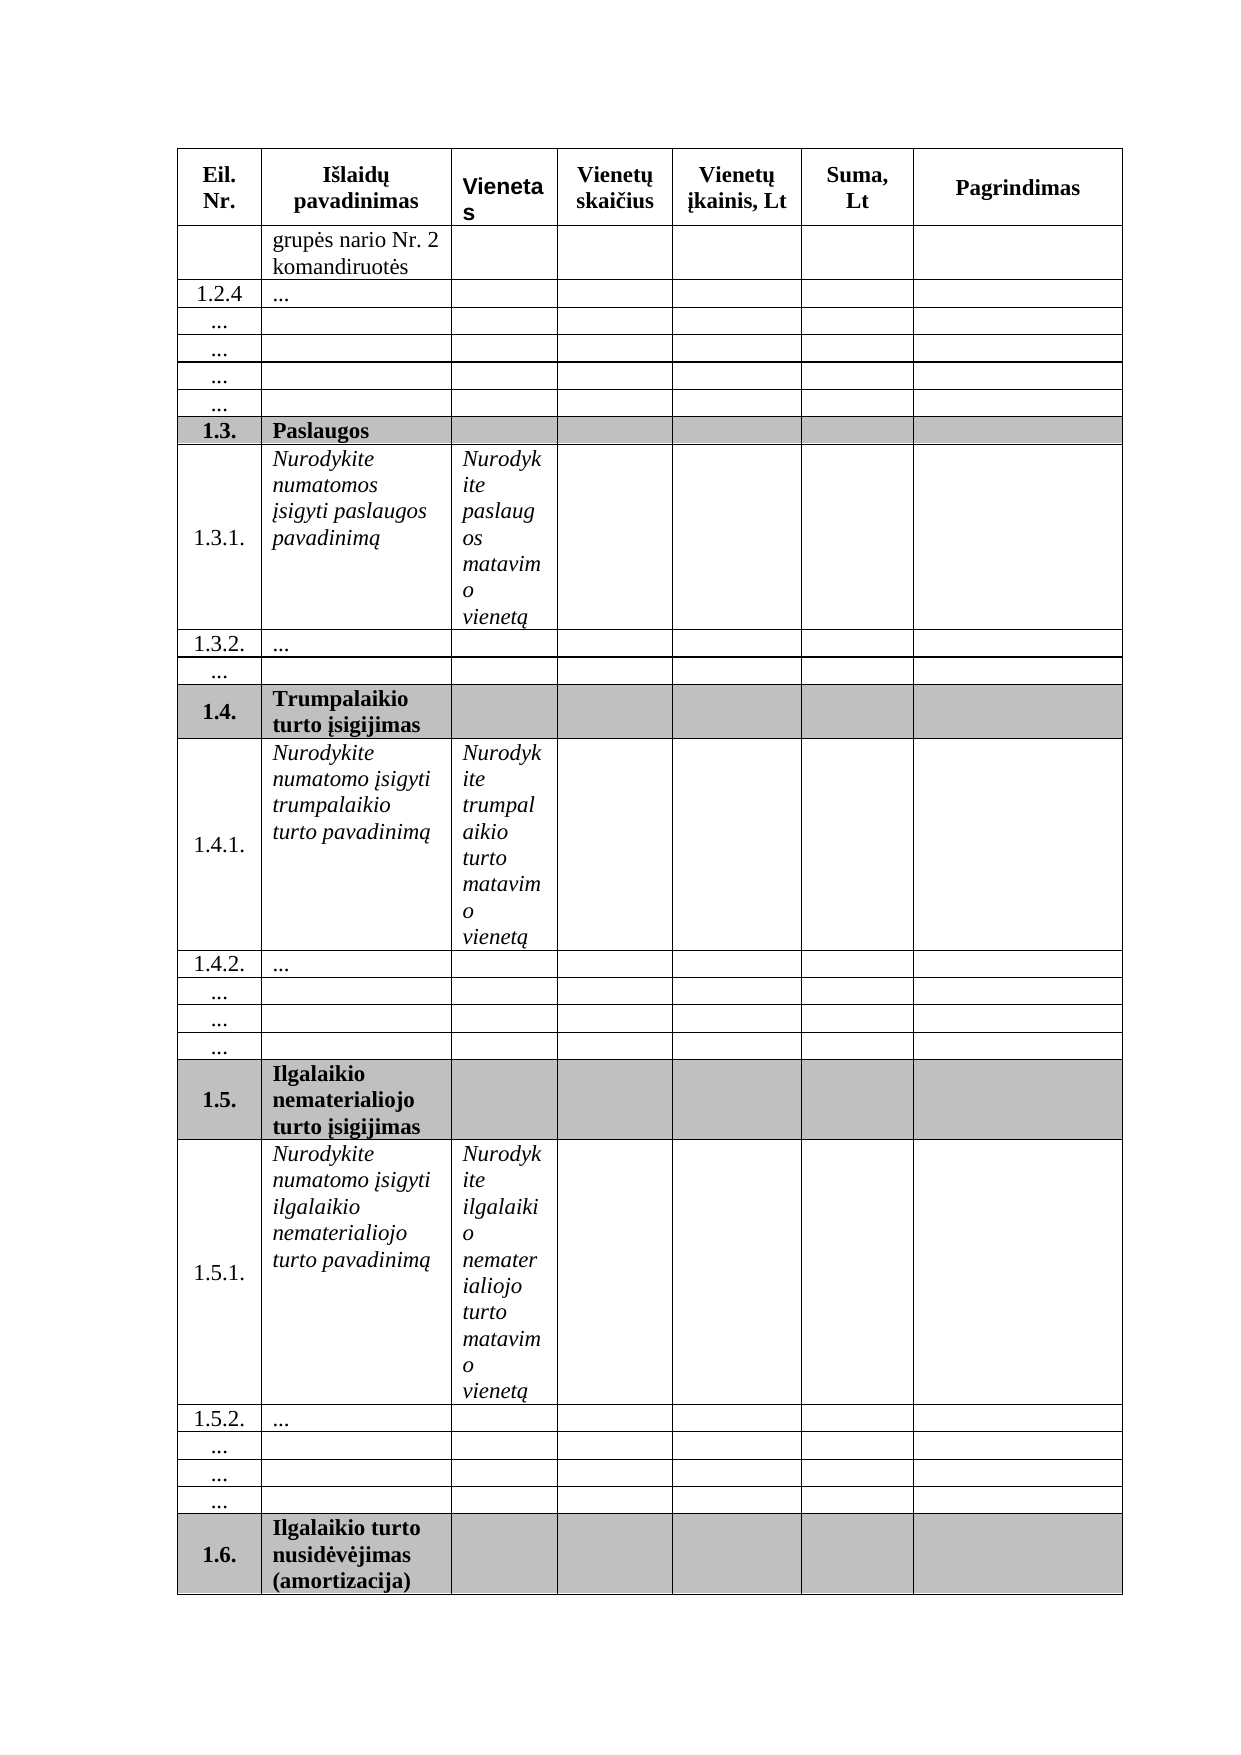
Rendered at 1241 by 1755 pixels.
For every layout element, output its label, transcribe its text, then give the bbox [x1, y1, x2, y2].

table_cell [802, 1487, 913, 1513]
table_header Išlaidų pavadinimas [262, 149, 451, 225]
table_cell Nurodykite trumpalaikio turto matavimo vienetą [452, 739, 557, 949]
table_cell [558, 335, 672, 361]
table_cell [262, 363, 451, 389]
table_cell [914, 1033, 1122, 1059]
table_cell ... [262, 1405, 451, 1431]
table_cell 1.5.1. [178, 1140, 261, 1404]
table_cell [558, 739, 672, 949]
table_cell [558, 417, 672, 443]
table_cell [262, 335, 451, 361]
table_cell [452, 1487, 557, 1513]
table_cell [914, 685, 1122, 738]
table_cell [558, 226, 672, 279]
table_cell [452, 1033, 557, 1059]
table_cell [452, 308, 557, 334]
table_cell [802, 308, 913, 334]
table_cell [802, 1060, 913, 1139]
table_cell [558, 685, 672, 738]
table_cell Nurodykite paslaugos matavimo vienetą [452, 445, 557, 629]
table_cell [452, 685, 557, 738]
table_cell ... [178, 335, 261, 361]
table_cell [914, 226, 1122, 279]
table_cell [802, 1514, 913, 1593]
table_cell [914, 417, 1122, 443]
table_cell [673, 978, 801, 1004]
table_cell [558, 951, 672, 977]
table_cell [558, 445, 672, 629]
table_cell [802, 1460, 913, 1486]
table_cell Nurodykite numatomos įsigyti paslaugos pavadinimą [262, 445, 451, 629]
table_cell [673, 1514, 801, 1593]
table_cell [558, 1432, 672, 1458]
table_cell [914, 1460, 1122, 1486]
table_cell Nurodykite ilgalaikio nematerialiojo turto matavimo vienetą [452, 1140, 557, 1404]
table_cell ... [262, 280, 451, 307]
table_cell ... [178, 308, 261, 334]
table_cell [262, 658, 451, 684]
table_cell [452, 363, 557, 389]
table_cell [452, 658, 557, 684]
table_cell [914, 1060, 1122, 1139]
table_cell [914, 363, 1122, 389]
table_cell ... [178, 658, 261, 684]
table_cell 1.4.1. [178, 739, 261, 949]
table_cell [558, 308, 672, 334]
table_cell [673, 739, 801, 949]
table_header Pagrindimas [914, 149, 1122, 225]
table_cell ... [262, 951, 451, 977]
table_cell [914, 658, 1122, 684]
table_cell [262, 1033, 451, 1059]
table_cell [914, 445, 1122, 629]
table_cell 1.5.2. [178, 1405, 261, 1431]
table_cell [673, 658, 801, 684]
table_cell [452, 1514, 557, 1593]
table_cell [558, 1005, 672, 1032]
table_cell [802, 1005, 913, 1032]
table_cell [558, 1460, 672, 1486]
table_cell [178, 226, 261, 279]
table_cell Ilgalaikio nematerialiojo turto įsigijimas [262, 1060, 451, 1139]
table_cell [262, 1460, 451, 1486]
table_cell [558, 978, 672, 1004]
table_cell [673, 280, 801, 307]
table_cell [452, 280, 557, 307]
table_cell [558, 1405, 672, 1431]
table_cell Paslaugos [262, 417, 451, 443]
table_header Vienetas [452, 149, 557, 225]
table_cell [802, 739, 913, 949]
table_cell [452, 951, 557, 977]
table_cell [558, 1140, 672, 1404]
table_cell [673, 1432, 801, 1458]
table_cell ... [178, 1005, 261, 1032]
table_cell [802, 658, 913, 684]
table_cell [914, 308, 1122, 334]
table_cell [802, 1140, 913, 1404]
table_cell [802, 363, 913, 389]
table_cell 1.3.1. [178, 445, 261, 629]
table_cell [673, 1005, 801, 1032]
table_cell [452, 1432, 557, 1458]
table_cell [914, 739, 1122, 949]
table_cell [914, 1005, 1122, 1032]
table_cell [802, 417, 913, 443]
table_cell ... [178, 1487, 261, 1513]
table_cell [452, 978, 557, 1004]
table_cell 1.4.2. [178, 951, 261, 977]
table_cell [914, 390, 1122, 416]
table_cell [558, 1514, 672, 1593]
table_cell [262, 1005, 451, 1032]
table_cell [802, 630, 913, 656]
table_cell [802, 1033, 913, 1059]
table_cell [558, 1060, 672, 1139]
table_cell [452, 1005, 557, 1032]
table_cell [673, 226, 801, 279]
table_cell Nurodykite numatomo įsigyti trumpalaikio turto pavadinimą [262, 739, 451, 949]
table_cell [802, 280, 913, 307]
table_cell [914, 951, 1122, 977]
table_cell [558, 390, 672, 416]
table_cell [558, 363, 672, 389]
table_cell [673, 335, 801, 361]
table_cell [452, 630, 557, 656]
table_cell [802, 226, 913, 279]
table_cell [673, 1460, 801, 1486]
table_cell [673, 1033, 801, 1059]
table_cell 1.3.2. [178, 630, 261, 656]
table_cell [558, 658, 672, 684]
table_cell [452, 1060, 557, 1139]
table_cell [673, 630, 801, 656]
table_header Vienetų skaičius [558, 149, 672, 225]
table_cell [914, 1514, 1122, 1593]
table_cell [452, 335, 557, 361]
table_cell [914, 978, 1122, 1004]
table_cell [802, 951, 913, 977]
table_cell [673, 363, 801, 389]
table_cell ... [262, 630, 451, 656]
table_header Eil. Nr. [178, 149, 261, 225]
table_cell [802, 978, 913, 1004]
table_cell Nurodykite numatomo įsigyti ilgalaikio nematerialiojo turto pavadinimą [262, 1140, 451, 1404]
table_cell [558, 1033, 672, 1059]
table_header Vienetų įkainis, Lt [673, 149, 801, 225]
table_cell 1.5. [178, 1060, 261, 1139]
table_cell Trumpalaikio turto įsigijimas [262, 685, 451, 738]
table_cell [673, 1487, 801, 1513]
table_cell [673, 685, 801, 738]
table_cell [558, 1487, 672, 1513]
table_cell [802, 335, 913, 361]
table_cell Ilgalaikio turto nusidėvėjimas (amortizacija) [262, 1514, 451, 1593]
table_cell ... [178, 978, 261, 1004]
table_cell 1.4. [178, 685, 261, 738]
table_cell [673, 1405, 801, 1431]
table_cell [914, 630, 1122, 656]
table_cell [452, 390, 557, 416]
table_cell [802, 390, 913, 416]
table_cell [673, 1140, 801, 1404]
table_cell [914, 1432, 1122, 1458]
table_cell [452, 1460, 557, 1486]
table_cell [558, 280, 672, 307]
table_cell [262, 1487, 451, 1513]
table_cell [558, 630, 672, 656]
table_cell [914, 1487, 1122, 1513]
table_cell [262, 390, 451, 416]
table_header Suma, Lt [802, 149, 913, 225]
table_cell [914, 1405, 1122, 1431]
table_cell [673, 308, 801, 334]
table_cell [452, 226, 557, 279]
table_cell [802, 1405, 913, 1431]
table_cell grupės nario Nr. 2 komandiruotės [262, 226, 451, 279]
table_cell [262, 1432, 451, 1458]
table_cell 1.6. [178, 1514, 261, 1593]
table_cell 1.3. [178, 417, 261, 443]
table_cell [452, 1405, 557, 1431]
table_cell ... [178, 1033, 261, 1059]
table_cell ... [178, 363, 261, 389]
table_cell [802, 1432, 913, 1458]
table_cell ... [178, 1460, 261, 1486]
table_cell [914, 335, 1122, 361]
table_cell [452, 417, 557, 443]
table_cell [673, 445, 801, 629]
table_cell 1.2.4 [178, 280, 261, 307]
table_cell [262, 978, 451, 1004]
table_cell [802, 445, 913, 629]
table_cell [802, 685, 913, 738]
table_cell [673, 1060, 801, 1139]
table_cell ... [178, 1432, 261, 1458]
table_cell [673, 390, 801, 416]
table_cell [262, 308, 451, 334]
table_cell [914, 1140, 1122, 1404]
table_cell [673, 417, 801, 443]
table_cell ... [178, 390, 261, 416]
table_cell [914, 280, 1122, 307]
table_cell [673, 951, 801, 977]
